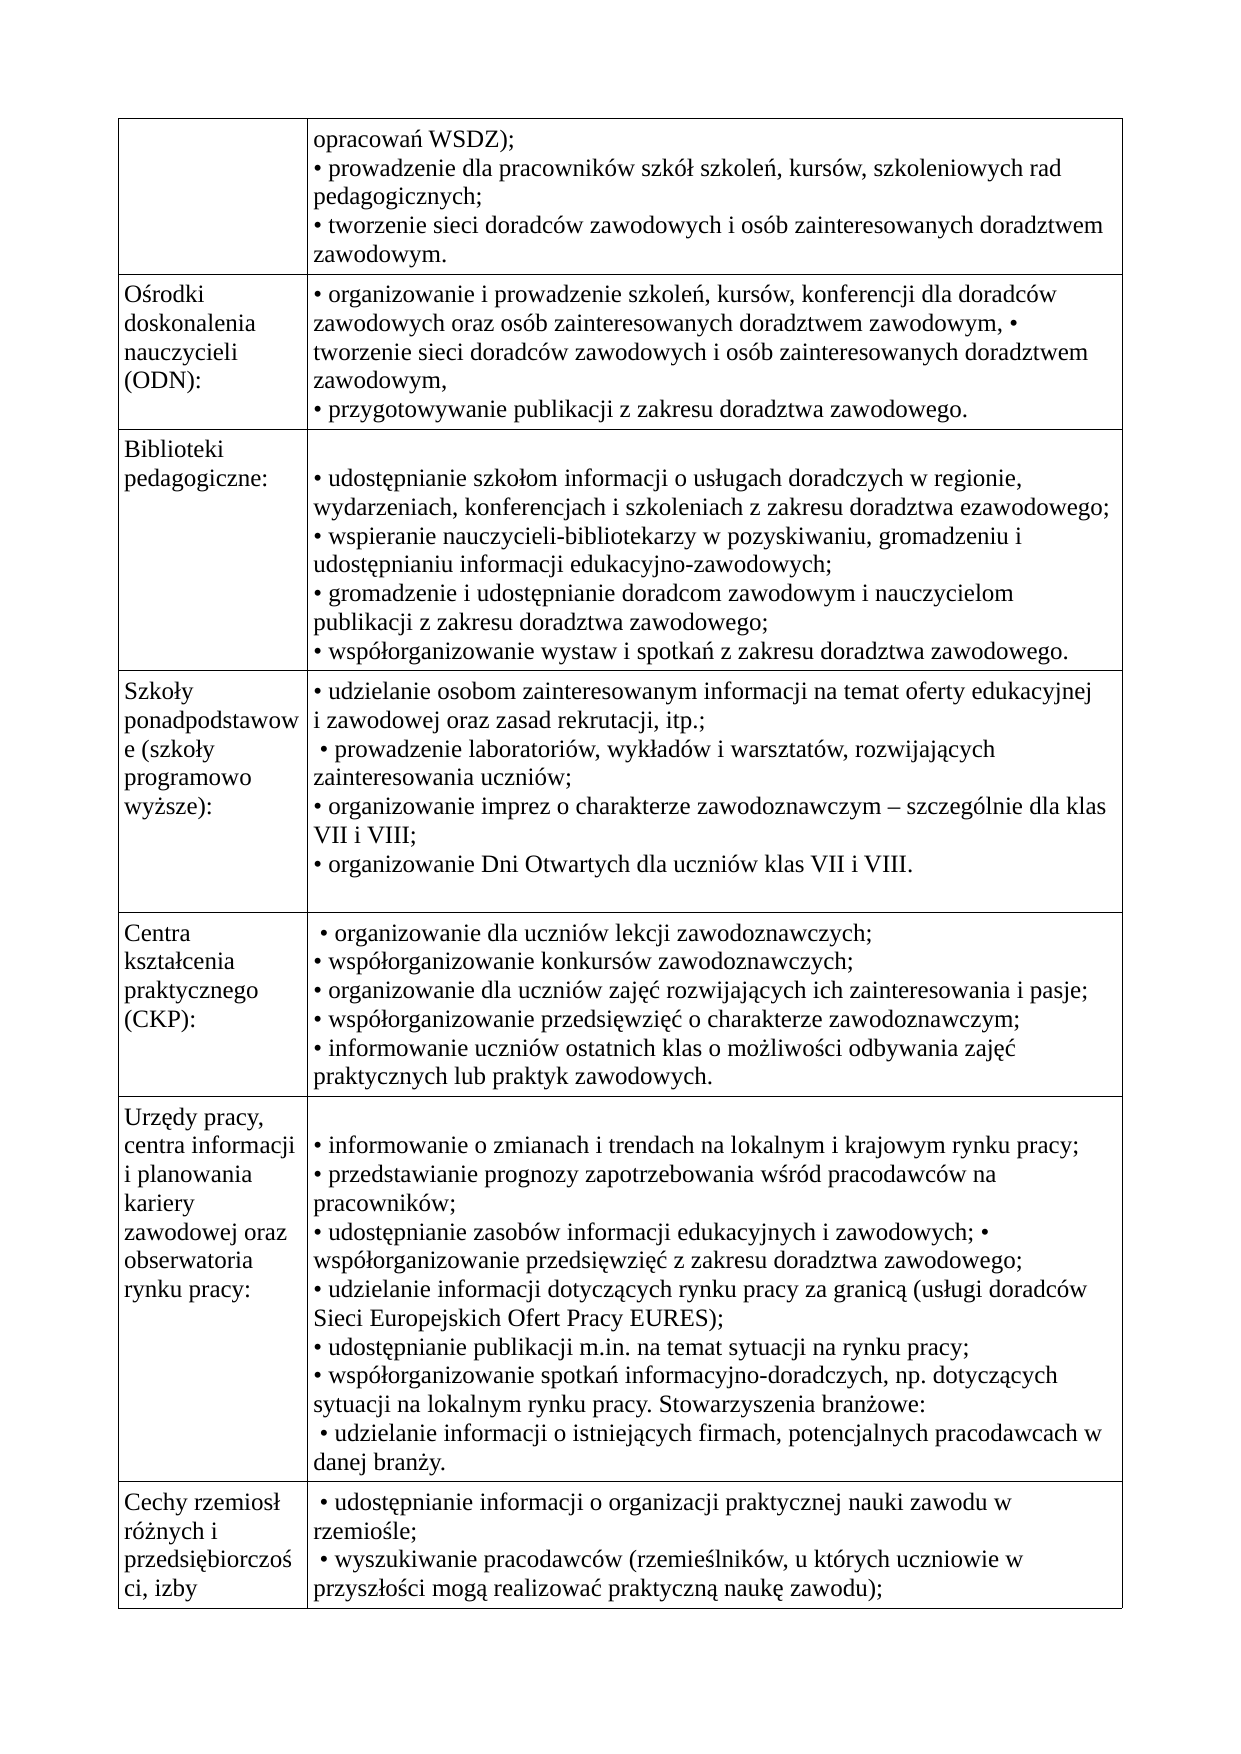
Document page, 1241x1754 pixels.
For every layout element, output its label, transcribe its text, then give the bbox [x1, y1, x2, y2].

table_cell Szkoły ponadpodstawowe (szkoły programowo wyższe): [119, 671, 307, 912]
table_cell Biblioteki pedagogiczne: [119, 430, 307, 670]
table_cell Centra kształcenia praktycznego (CKP): [119, 913, 307, 1096]
table_cell Urzędy pracy, centra informacji i planowania kariery zawodowej oraz obserwatoria rynku pracy: [119, 1097, 307, 1481]
table_header [119, 119, 307, 273]
table_header opracowań WSDZ); • prowadzenie dla pracowników szkół szkoleń, kursów, szkoleniowych rad pedagogicznych; • tworzenie sieci doradców zawodowych i osób zainteresowanych doradztwem zawodowym. [308, 119, 1122, 273]
table_cell • informowanie o zmianach i trendach na lokalnym i krajowym rynku pracy; • przedstawianie prognozy zapotrzebowania wśród pracodawców na pracowników; • udostępnianie zasobów informacji edukacyjnych i zawodowych; • współorganizowanie przedsięwzięć z zakresu doradztwa zawodowego; • udzielanie informacji dotyczących rynku pracy za granicą (usługi doradców Sieci Europejskich Ofert Pracy EURES); • udostępnianie publikacji m.in. na temat sytuacji na rynku pracy; • współorganizowanie spotkań informacyjno-doradczych, np. dotyczących sytuacji na lokalnym rynku pracy. Stowarzyszenia branżowe: • udzielanie informacji o istniejących firmach, potencjalnych pracodawcach w danej branży. [308, 1097, 1122, 1481]
table_cell Ośrodki doskonalenia nauczycieli (ODN): [119, 275, 307, 429]
table_cell • udostępnianie informacji o organizacji praktycznej nauki zawodu w rzemiośle; • wyszukiwanie pracodawców (rzemieślników, u których uczniowie w przyszłości mogą realizować praktyczną naukę zawodu); [308, 1482, 1122, 1608]
table_cell • udostępnianie szkołom informacji o usługach doradczych w regionie, wydarzeniach, konferencjach i szkoleniach z zakresu doradztwa ezawodowego; • wspieranie nauczycieli-bibliotekarzy w pozyskiwaniu, gromadzeniu i udostępnianiu informacji edukacyjno-zawodowych; • gromadzenie i udostępnianie doradcom zawodowym i nauczycielom publikacji z zakresu doradztwa zawodowego; • współorganizowanie wystaw i spotkań z zakresu doradztwa zawodowego. [308, 430, 1122, 670]
table_cell • organizowanie dla uczniów lekcji zawodoznawczych; • współorganizowanie konkursów zawodoznawczych; • organizowanie dla uczniów zajęć rozwijających ich zainteresowania i pasje; • współorganizowanie przedsięwzięć o charakterze zawodoznawczym; • informowanie uczniów ostatnich klas o możliwości odbywania zajęć praktycznych lub praktyk zawodowych. [308, 913, 1122, 1096]
table_cell • udzielanie osobom zainteresowanym informacji na temat oferty edukacyjnej i zawodowej oraz zasad rekrutacji, itp.; • prowadzenie laboratoriów, wykładów i warsztatów, rozwijających zainteresowania uczniów; • organizowanie imprez o charakterze zawodoznawczym – szczególnie dla klas VII i VIII; • organizowanie Dni Otwartych dla uczniów klas VII i VIII. [308, 671, 1122, 912]
table_cell • organizowanie i prowadzenie szkoleń, kursów, konferencji dla doradców zawodowych oraz osób zainteresowanych doradztwem zawodowym, • tworzenie sieci doradców zawodowych i osób zainteresowanych doradztwem zawodowym, • przygotowywanie publikacji z zakresu doradztwa zawodowego. [308, 275, 1122, 429]
table_cell Cechy rzemiosł różnych i przedsiębiorczości, izby [119, 1482, 307, 1608]
